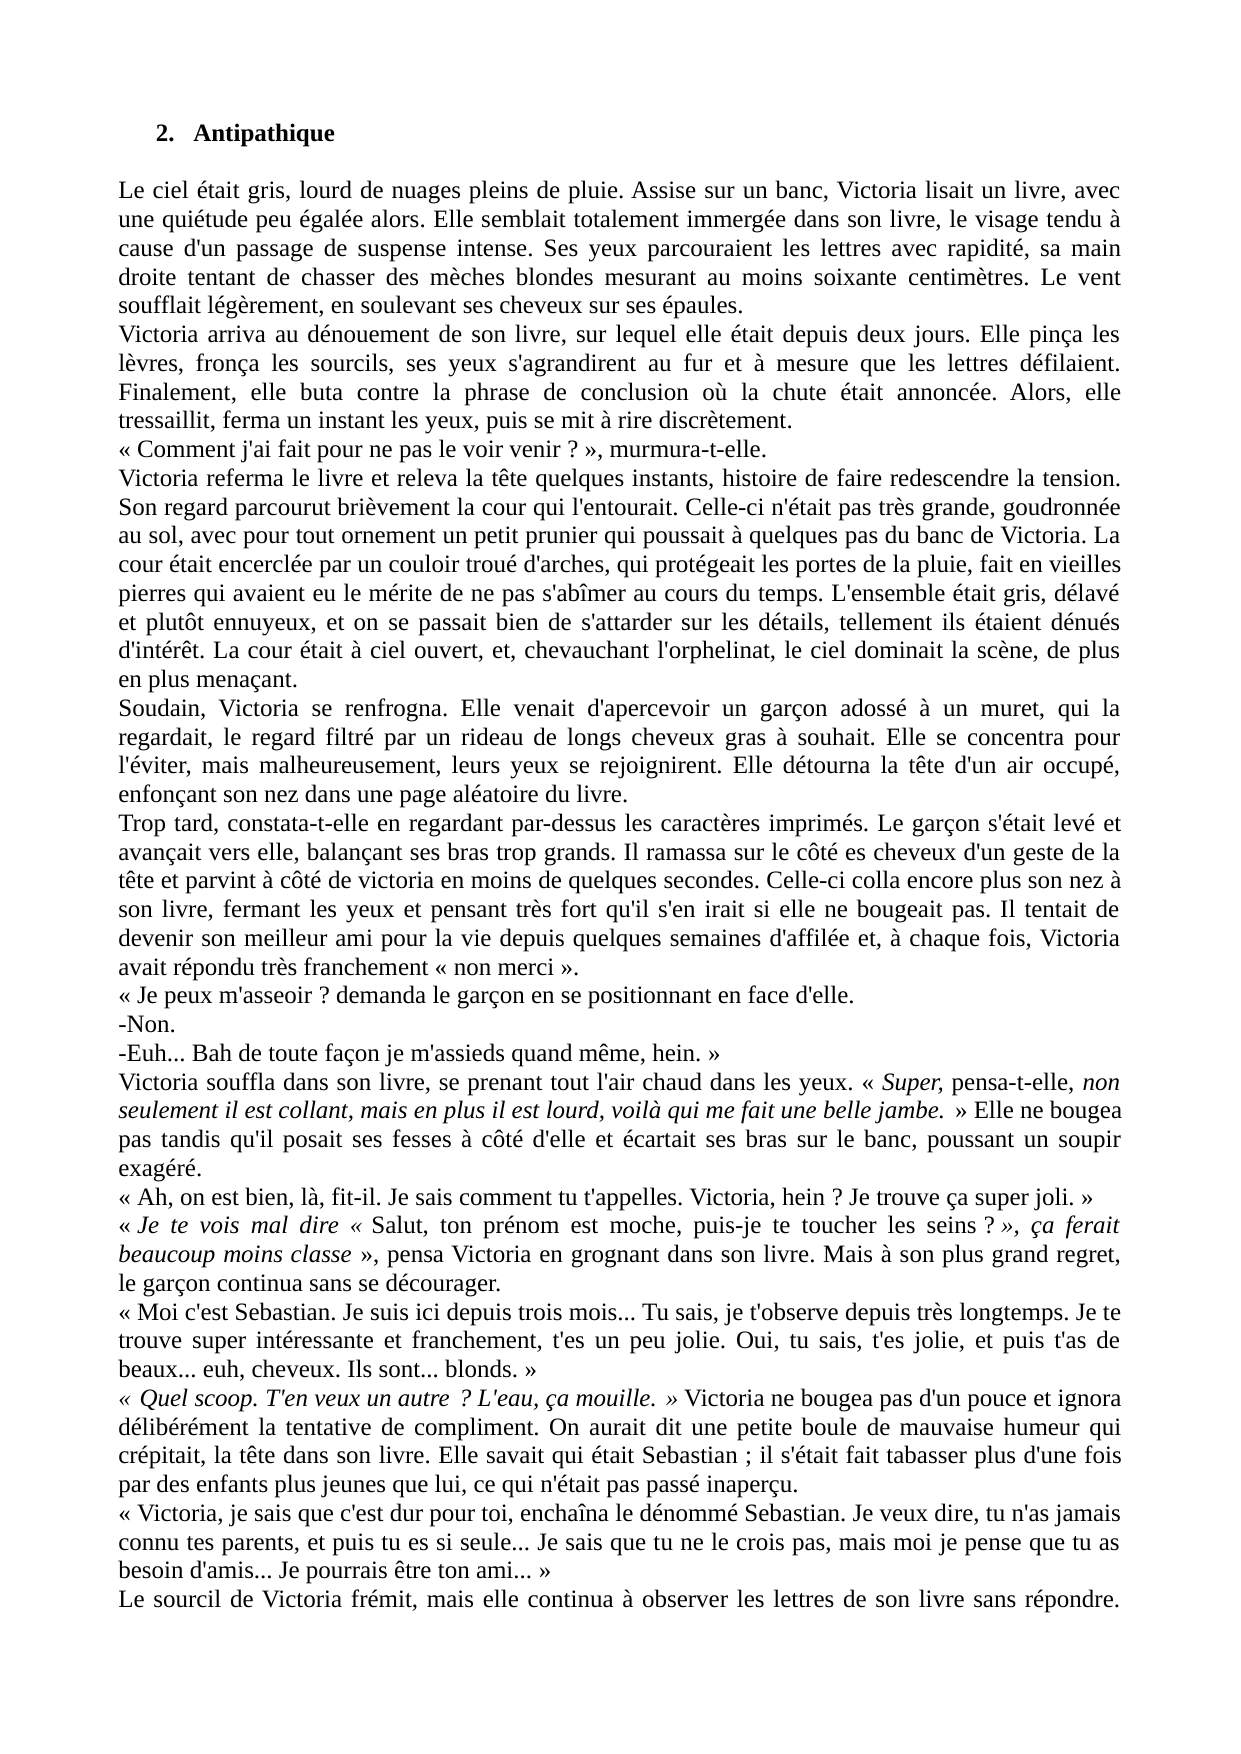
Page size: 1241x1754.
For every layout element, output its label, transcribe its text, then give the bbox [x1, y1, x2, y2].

text Le ciel était gris, lourd de nuages pleins de pluie. Assise sur un banc, Victoria lisait un livre, avec une quiétude peu égalée alors. Elle semblait totalement immergée dans son livre, le visage tendu à cause d'un passage de suspense intense. Ses yeux parcouraient les lettres avec rapidité, sa main droite tentant de chasser des mèches blondes mesurant au moins soixante centimètres. Le vent soufflait légèrement, en soulevant ses cheveux sur ses épaules. [118, 176, 1122, 319]
text « Victoria, je sais que c'est dur pour toi, enchaîna le dénommé Sebastian. Je veux dire, tu n'as jamais connu tes parents, et puis tu es si seule... Je sais que tu ne le crois pas, mais moi je pense que tu as besoin d'amis... Je pourrais être ton ami... » [118, 1498, 1122, 1584]
text Trop tard, constata-t-elle en regardant par-dessus les caractères imprimés. Le garçon s'était levé et avançait vers elle, balançant ses bras trop grands. Il ramassa sur le côté es cheveux d'un geste de la tête et parvint à côté de victoria en moins de quelques secondes. Celle-ci colla encore plus son nez à son livre, fermant les yeux et pensant très fort qu'il s'en irait si elle ne bougeait pas. Il tentait de devenir son meilleur ami pour la vie depuis quelques semaines d'affilée et, à chaque fois, Victoria avait répondu très franchement « non merci ». [118, 808, 1122, 981]
text « Quel scoop. T'en veux un autre ? L'eau, ça mouille. » Victoria ne bougea pas d'un pouce et ignora délibérément la tentative de compliment. On aurait dit une petite boule de mauvaise humeur qui crépitait, la tête dans son livre. Elle savait qui était Sebastian ; il s'était fait tabasser plus d'une fois par des enfants plus jeunes que lui, ce qui n'était pas passé inaperçu. [118, 1383, 1122, 1498]
text Soudain, Victoria se renfrogna. Elle venait d'apercevoir un garçon adossé à un muret, qui la regardait, le regard filtré par un rideau de longs cheveux gras à souhait. Elle se concentra pour l'éviter, mais malheureusement, leurs yeux se rejoignirent. Elle détourna la tête d'un air occupé, enfonçant son nez dans une page aléatoire du livre. [118, 693, 1122, 808]
text « Ah, on est bien, là, fit-il. Je sais comment tu t'appelles. Victoria, hein ? Je trouve ça super joli. » [118, 1182, 1122, 1211]
text « Comment j'ai fait pour ne pas le voir venir ? », murmura-t-elle. [118, 434, 1122, 463]
text -Euh... Bah de toute façon je m'assieds quand même, hein. » [118, 1038, 1122, 1067]
text -Non. [118, 1009, 1122, 1038]
text Victoria referma le livre et releva la tête quelques instants, histoire de faire redescendre la tension. Son regard parcourut brièvement la cour qui l'entourait. Celle-ci n'était pas très grande, goudronnée au sol, avec pour tout ornement un petit prunier qui poussait à quelques pas du banc de Victoria. La cour était encerclée par un couloir troué d'arches, qui protégeait les portes de la pluie, fait en vieilles pierres qui avaient eu le mérite de ne pas s'abîmer au cours du temps. L'ensemble était gris, délavé et plutôt ennuyeux, et on se passait bien de s'attarder sur les détails, tellement ils étaient dénués d'intérêt. La cour était à ciel ouvert, et, chevauchant l'orphelinat, le ciel dominait la scène, de plus en plus menaçant. [118, 463, 1122, 693]
text « Moi c'est Sebastian. Je suis ici depuis trois mois... Tu sais, je t'observe depuis très longtemps. Je te trouve super intéressante et franchement, t'es un peu jolie. Oui, tu sais, t'es jolie, et puis t'as de beaux... euh, cheveux. Ils sont... blonds. » [118, 1297, 1122, 1383]
text Le sourcil de Victoria frémit, mais elle continua à observer les lettres de son livre sans répondre. [118, 1584, 1122, 1613]
list Antipathique [156, 118, 1122, 147]
text Victoria souffla dans son livre, se prenant tout l'air chaud dans les yeux. « Super, pensa-t-elle, non seulement il est collant, mais en plus il est lourd, voilà qui me fait une belle jambe. » Elle ne bougea pas tandis qu'il posait ses fesses à côté d'elle et écartait ses bras sur le banc, poussant un soupir exagéré. [118, 1067, 1122, 1182]
text « Je peux m'asseoir ? demanda le garçon en se positionnant en face d'elle. [118, 981, 1122, 1009]
text Victoria arriva au dénouement de son livre, sur lequel elle était depuis deux jours. Elle pinça les lèvres, fronça les sourcils, ses yeux s'agrandirent au fur et à mesure que les lettres défilaient. Finalement, elle buta contre la phrase de conclusion où la chute était annoncée. Alors, elle tressaillit, ferma un instant les yeux, puis se mit à rire discrètement. [118, 319, 1122, 434]
text « Je te vois mal dire « Salut, ton prénom est moche, puis-je te toucher les seins ? », ça ferait beaucoup moins classe », pensa Victoria en grognant dans son livre. Mais à son plus grand regret, le garçon continua sans se décourager. [118, 1211, 1122, 1297]
